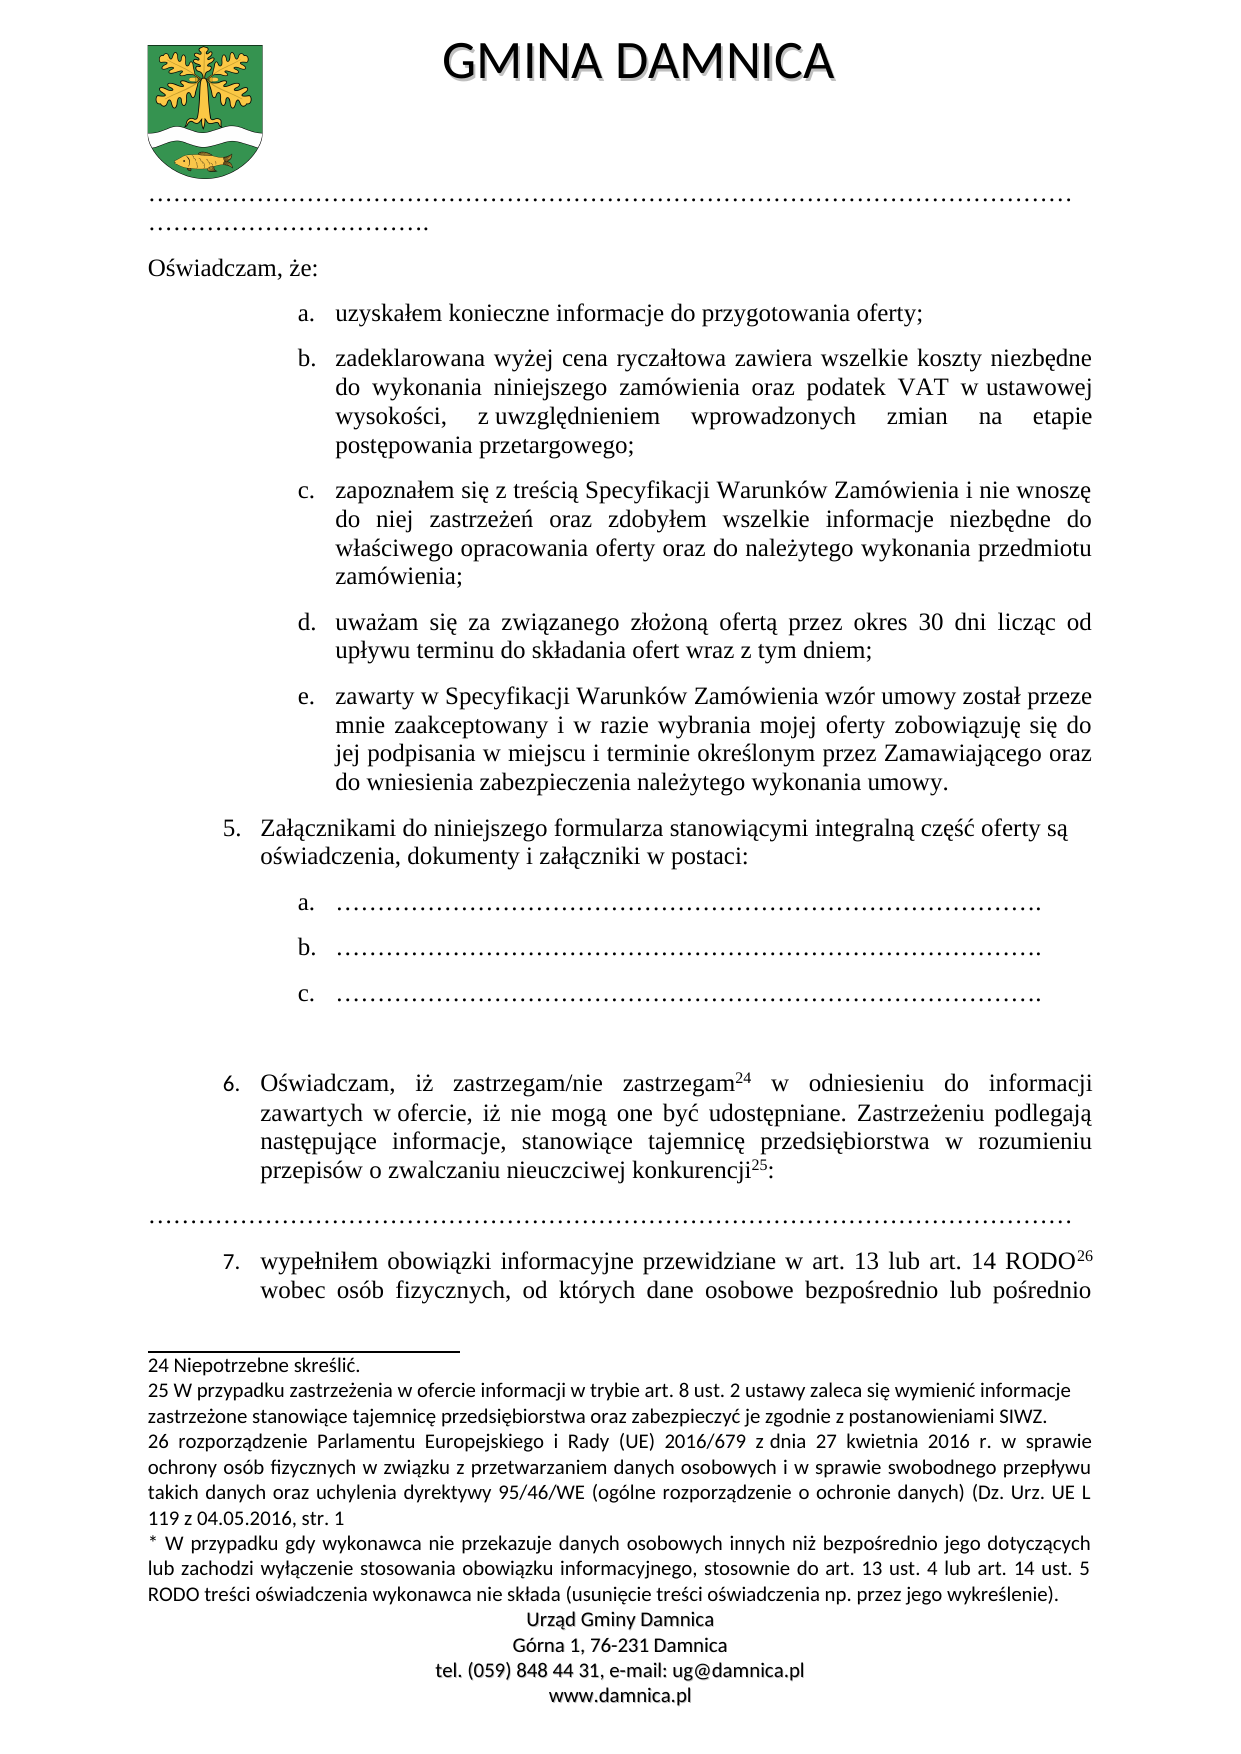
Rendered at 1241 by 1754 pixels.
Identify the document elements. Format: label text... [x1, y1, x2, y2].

list …………………………………………………………………………. [298, 932, 1093, 961]
list zawarty w Specyfikacji Warunków Zamówienia wzór umowy został przeze mnie zaakceptowany i w razie wybrania mojej oferty zobowiązuję się do jej podpisania w miejscu i terminie określonym przez Zamawiającego oraz do wniesienia zabezpieczenia należytego wykonania umowy. [298, 681, 1093, 796]
text ………………………………………………………………………………………………… [148, 1201, 1093, 1229]
list rozporządzenie Parlamentu Europejskiego i Rady (UE) 2016/679 z dnia 27 kwietnia 2016 r. w sprawie ochrony osób fizycznych w związku z przetwarzaniem danych osobowych i w sprawie swobodnego przepływu takich danych oraz uchylenia dyrektywy 95/46/WE (ogólne rozporządzenie o ochronie danych) (Dz. Urz. UE L 119 z 04.05.2016, str. 1 [148, 1428, 1093, 1530]
text ………………………………………………………………………………………………………………………………. [148, 178, 1093, 236]
text Oświadczam, że: [148, 253, 1093, 281]
list uzyskałem konieczne informacje do przygotowania oferty; [298, 298, 1093, 327]
list Niepotrzebne skreślić. [148, 1352, 1093, 1378]
list …………………………………………………………………………. [298, 887, 1093, 916]
list Oświadczam, iż zastrzegam/nie zastrzegam w odniesieniu do informacji zawartych w ofercie, iż nie mogą one być udostępniane. Zastrzeżeniu podlegają następujące informacje, stanowiące tajemnicę przedsiębiorstwa w rozumieniu przepisów o zwalczaniu nieuczciwej konkurencji: [223, 1068, 1093, 1184]
list uważam się za związanego złożoną ofertą przez okres 30 dni licząc od upływu terminu do składania ofert wraz z tym dniem; [298, 607, 1093, 664]
list …………………………………………………………………………. [298, 978, 1093, 1006]
list W przypadku zastrzeżenia w ofercie informacji w trybie art. 8 ust. 2 ustawy zaleca się wymienić informacje zastrzeżone stanowiące tajemnicę przedsiębiorstwa oraz zabezpieczyć je zgodnie z postanowieniami SIWZ. [148, 1378, 1093, 1428]
list * W przypadku gdy wykonawca nie przekazuje danych osobowych innych niż bezpośrednio jego dotyczących lub zachodzi wyłączenie stosowania obowiązku informacyjnego, stosownie do art. 13 ust. 4 lub art. 14 ust. 5 RODO treści oświadczenia wykonawca nie składa (usunięcie treści oświadczenia np. przez jego wykreślenie). [148, 1530, 1093, 1606]
list zapoznałem się z treścią Specyfikacji Warunków Zamówienia i nie wnoszę do niej zastrzeżeń oraz zdobyłem wszelkie informacje niezbędne do właściwego opracowania oferty oraz do należytego wykonania przedmiotu zamówienia; [298, 475, 1093, 590]
list Załącznikami do niniejszego formularza stanowiącymi integralną część oferty są oświadczenia, dokumenty i załączniki w postaci: [223, 813, 1093, 870]
list zadeklarowana wyżej cena ryczałtowa zawiera wszelkie koszty niezbędne do wykonania niniejszego zamówienia oraz podatek VAT w ustawowej wysokości, z uwzględnieniem wprowadzonych zmian na etapie postępowania przetargowego; [298, 343, 1093, 458]
list wypełniłem obowiązki informacyjne przewidziane w art. 13 lub art. 14 RODO wobec osób fizycznych, od których dane osobowe bezpośrednio lub pośrednio [223, 1246, 1093, 1304]
